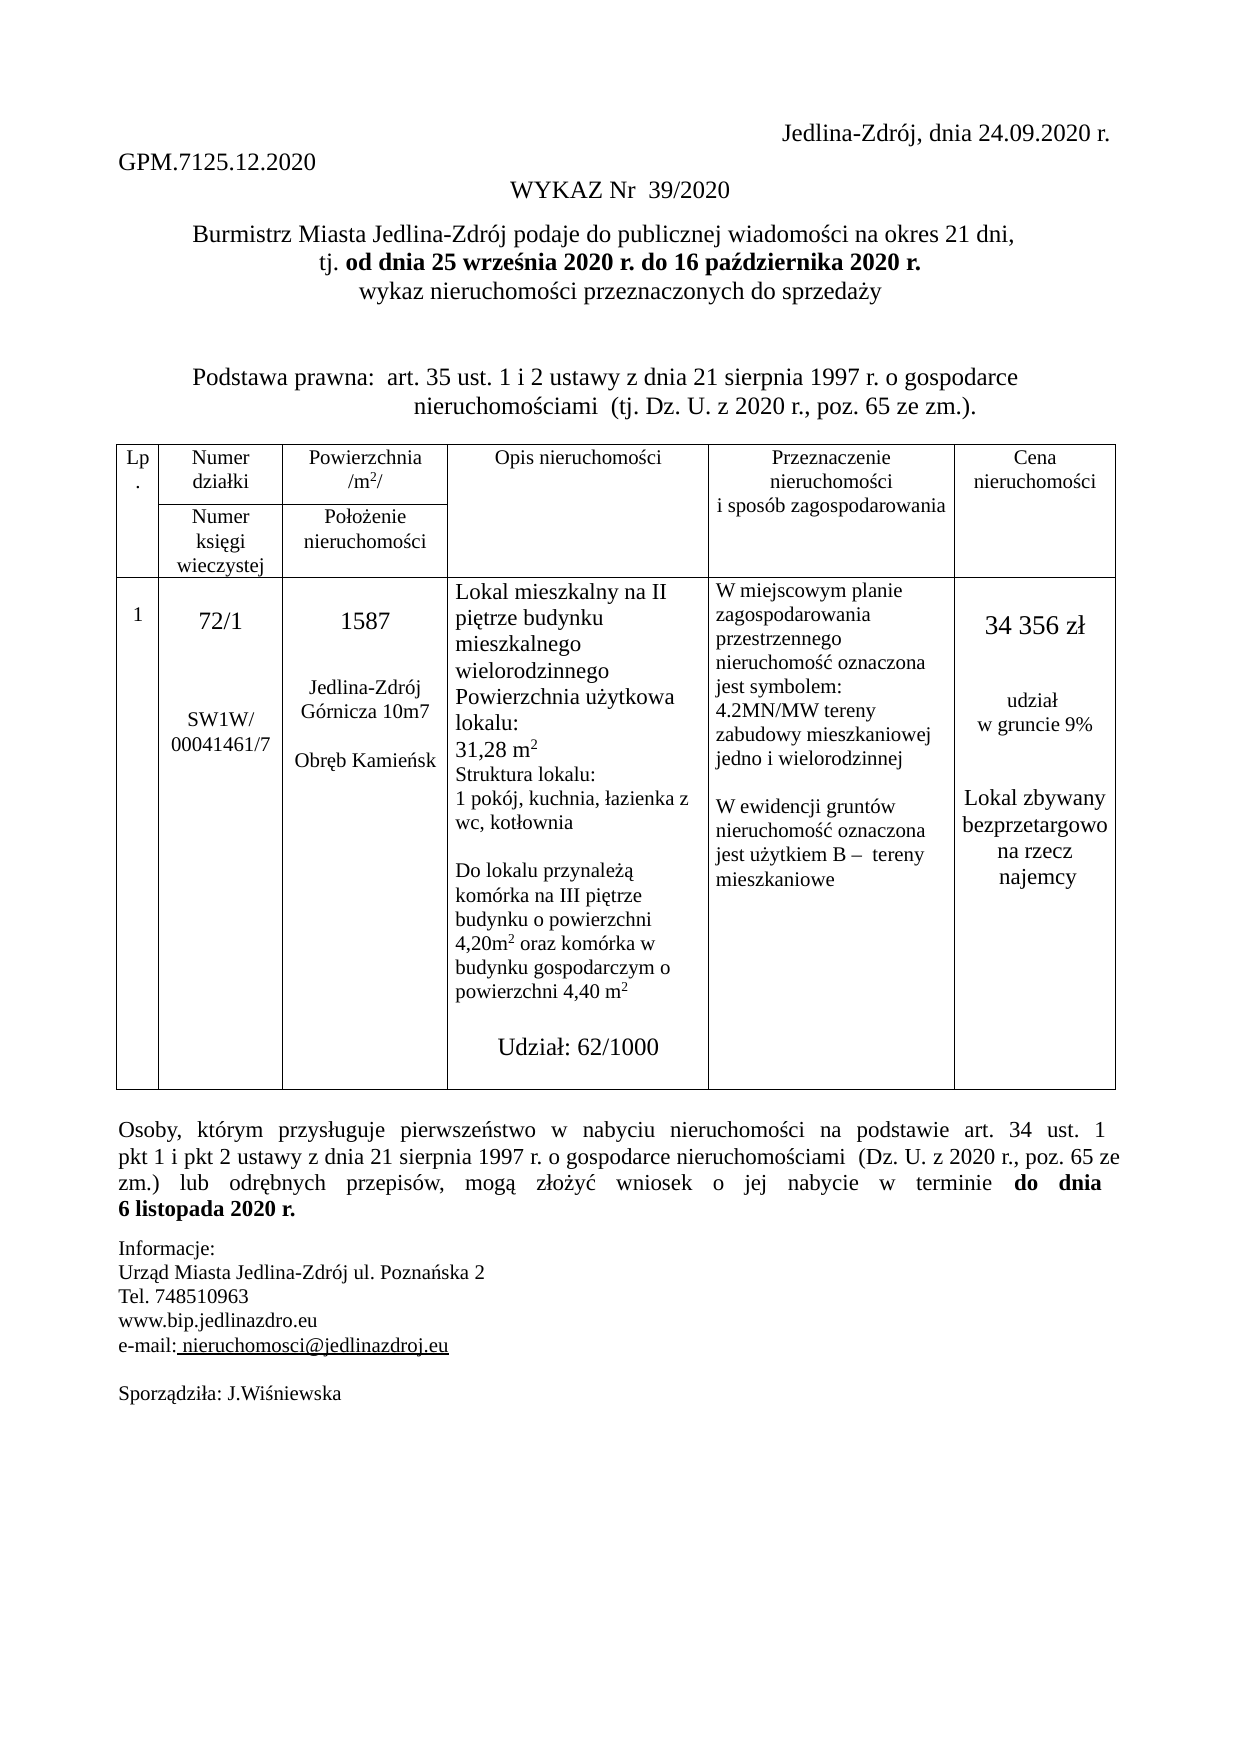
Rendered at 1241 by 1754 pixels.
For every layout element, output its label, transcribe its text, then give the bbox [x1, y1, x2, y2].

table_header Opis nieruchomości [448, 445, 708, 577]
table_cell Położenie nieruchomości [283, 505, 447, 577]
text Sporządziła: J.Wiśniewska [118, 1381, 1122, 1405]
text Podstawa prawna: art. 35 ust. 1 i 2 ustawy z dnia 21 sierpnia 1997 r. o gospodarce nieruchomościami (tj. Dz. U. z 2020 r., poz. 65 ze zm.). [118, 362, 1122, 420]
table_cell 72/1 SW1W/ 00041461/7 [159, 578, 282, 1089]
table_cell 34 356 zł udział w gruncie 9% Lokal zbywany bezprzetargowo na rzecz najemcy [955, 578, 1115, 1089]
table_cell 1 [117, 578, 158, 1089]
text Urząd Miasta Jedlina-Zdrój ul. Poznańska 2 [118, 1260, 1122, 1284]
table_cell W miejscowym planie zagospodarowania przestrzennego nieruchomość oznaczona jest symbolem: 4.2MN/MW tereny zabudowy mieszkaniowej jedno i wielorodzinnej W ewidencji gruntów nieruchomość oznaczona jest użytkiem B – tereny mieszkaniowe [709, 578, 954, 1089]
text tj. od dnia 25 września 2020 r. do 16 października 2020 r. [118, 247, 1122, 276]
text Informacje: [118, 1236, 1122, 1260]
table_header Numer działki [159, 445, 282, 503]
table_header Lp. [117, 445, 158, 577]
table_cell Numer księgi wieczystej [159, 505, 282, 577]
table_cell Jedlina-Zdrój Górnicza 10m7 Obręb Kamieńsk [283, 650, 447, 1089]
table_cell 1587 [283, 578, 447, 650]
text GPM.7125.12.2020 [118, 147, 1122, 176]
table_cell Lokal mieszkalny na II piętrze budynku mieszkalnego wielorodzinnego Powierzchnia użytkowa lokalu: 31,28 m2 Struktura lokalu: 1 pokój, kuchnia, łazienka z wc, kotłownia Do lokalu przynależą komórka na III piętrze budynku o powierzchni 4,20m2 oraz komórka w budynku gospodarczym o powierzchni 4,40 m2 Udział: 62/1000 [448, 578, 708, 1089]
text WYKAZ Nr 39/2020 [118, 176, 1122, 204]
table_header Cena nieruchomości [955, 445, 1115, 577]
text Tel. 748510963 [118, 1284, 1122, 1308]
text wykaz nieruchomości przeznaczonych do sprzedaży [118, 276, 1122, 305]
table_header Powierzchnia /m2/ [283, 445, 447, 503]
text www.bip.jedlinazdro.eu [118, 1308, 1122, 1332]
text e-mail: nieruchomosci@jedlinazdroj.eu [118, 1332, 1122, 1357]
text Jedlina-Zdrój, dnia 24.09.2020 r. [782, 118, 1122, 147]
text Burmistrz Miasta Jedlina-Zdrój podaje do publicznej wiadomości na okres 21 dni, [118, 219, 1122, 247]
text Osoby, którym przysługuje pierwszeństwo w nabyciu nieruchomości na podstawie art. 34 ust. 1 pkt 1 i pkt 2 ustawy z dnia 21 sierpnia 1997 r. o gospodarce nieruchomościami (Dz. U. z 2020 r., poz. 65 ze zm.) lub odrębnych przepisów, mogą złożyć wniosek o jej nabycie w terminie do dnia 6 listopada 2020 r. [118, 1116, 1122, 1222]
table_header Przeznaczenie nieruchomości i sposób zagospodarowania [709, 445, 954, 577]
